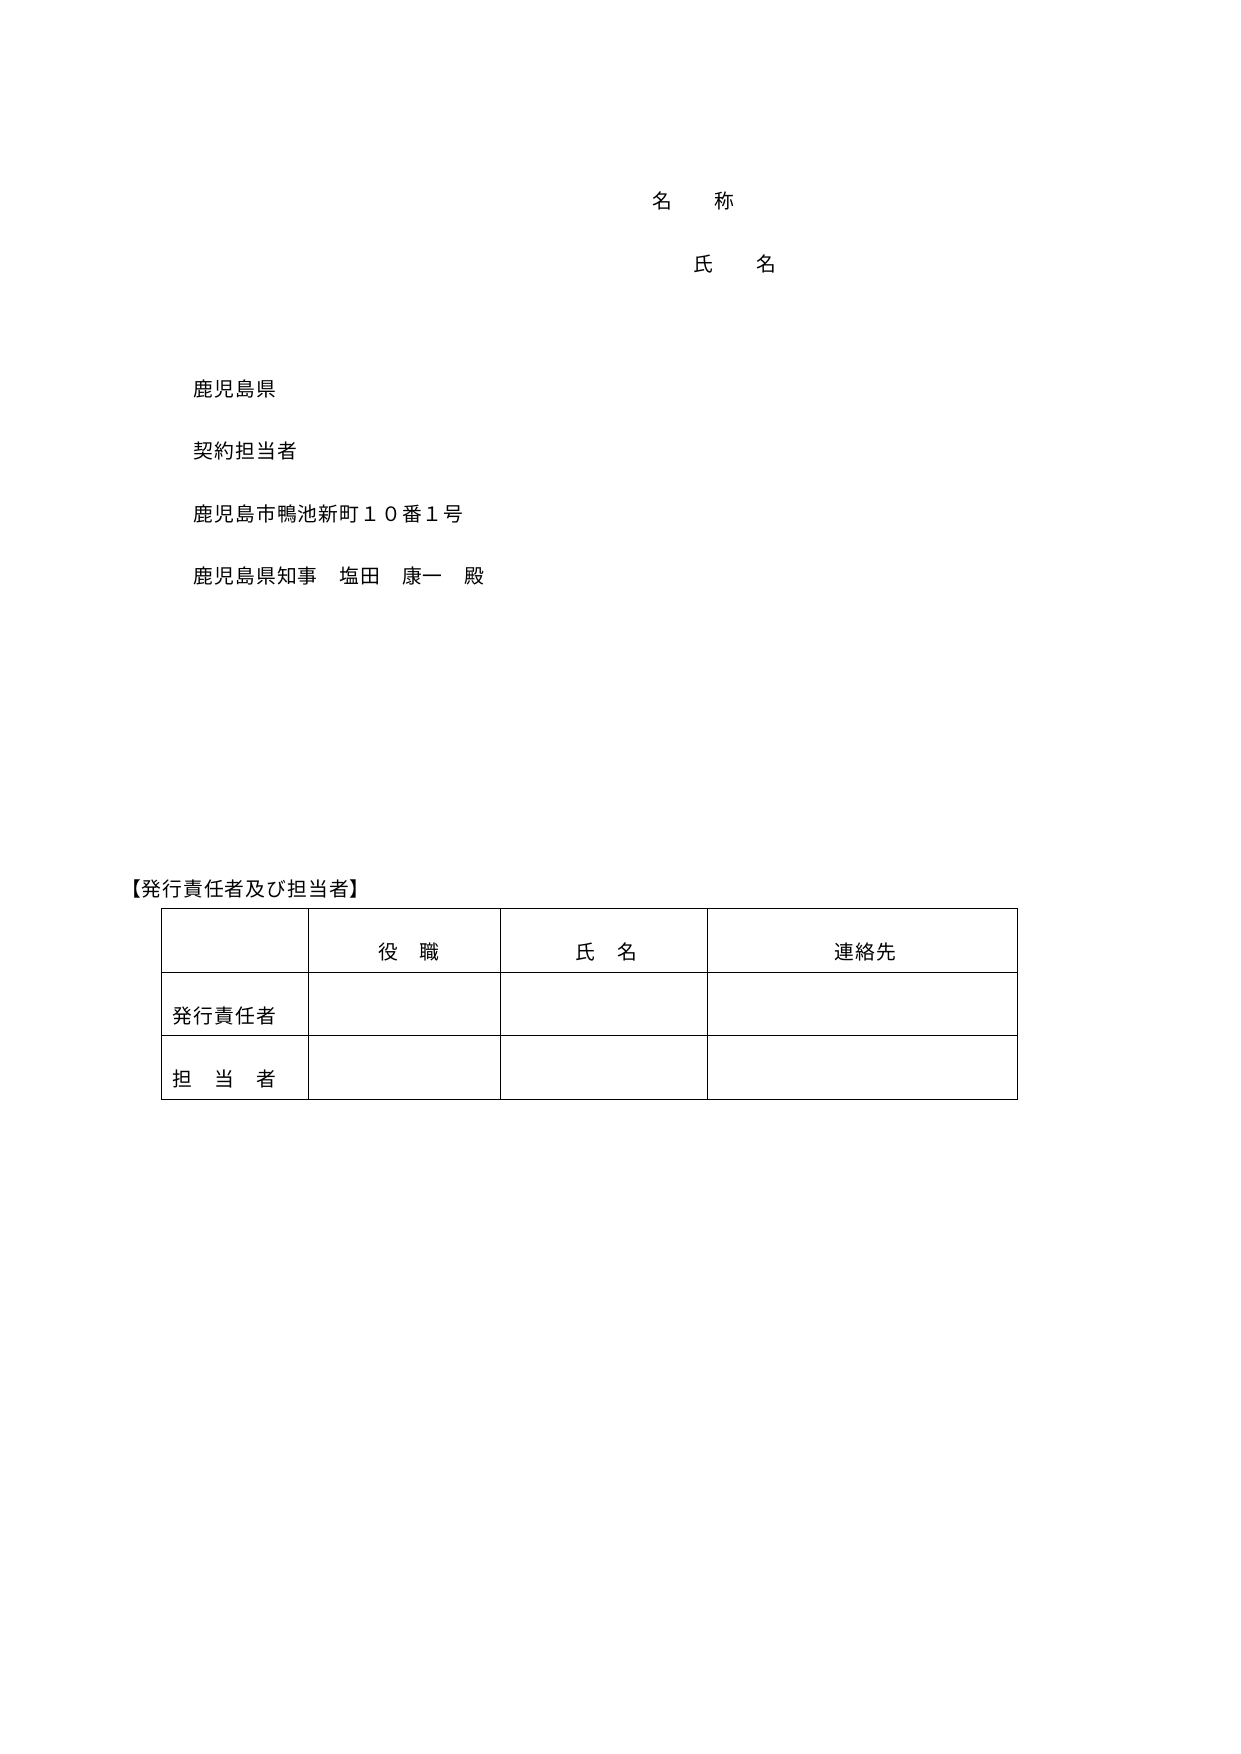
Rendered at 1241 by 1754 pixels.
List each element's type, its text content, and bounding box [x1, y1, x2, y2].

table_cell [708, 1036, 1017, 1099]
table_cell 担 当 者 [162, 1036, 308, 1099]
table_header 役 職 [309, 909, 500, 972]
text 【発行責任者及び担当者】 [120, 846, 1120, 908]
table_cell [309, 1036, 500, 1099]
table_cell 発行責任者 [162, 973, 308, 1035]
text 契約担当者 [164, 408, 1120, 471]
table_header 連絡先 [708, 909, 1017, 972]
text 鹿児島市鴨池新町１０番１号 [164, 471, 1120, 533]
text 氏 名 [120, 221, 1120, 283]
table_cell [501, 1036, 707, 1099]
table_cell [708, 973, 1017, 1035]
text 鹿児島県知事 塩田 康一 殿 [164, 533, 1120, 596]
table_cell [501, 973, 707, 1035]
table_header [162, 909, 308, 972]
text 名 称 [120, 158, 1120, 221]
table_header 氏 名 [501, 909, 707, 972]
table_cell [309, 973, 500, 1035]
text 鹿児島県 [142, 346, 1120, 408]
